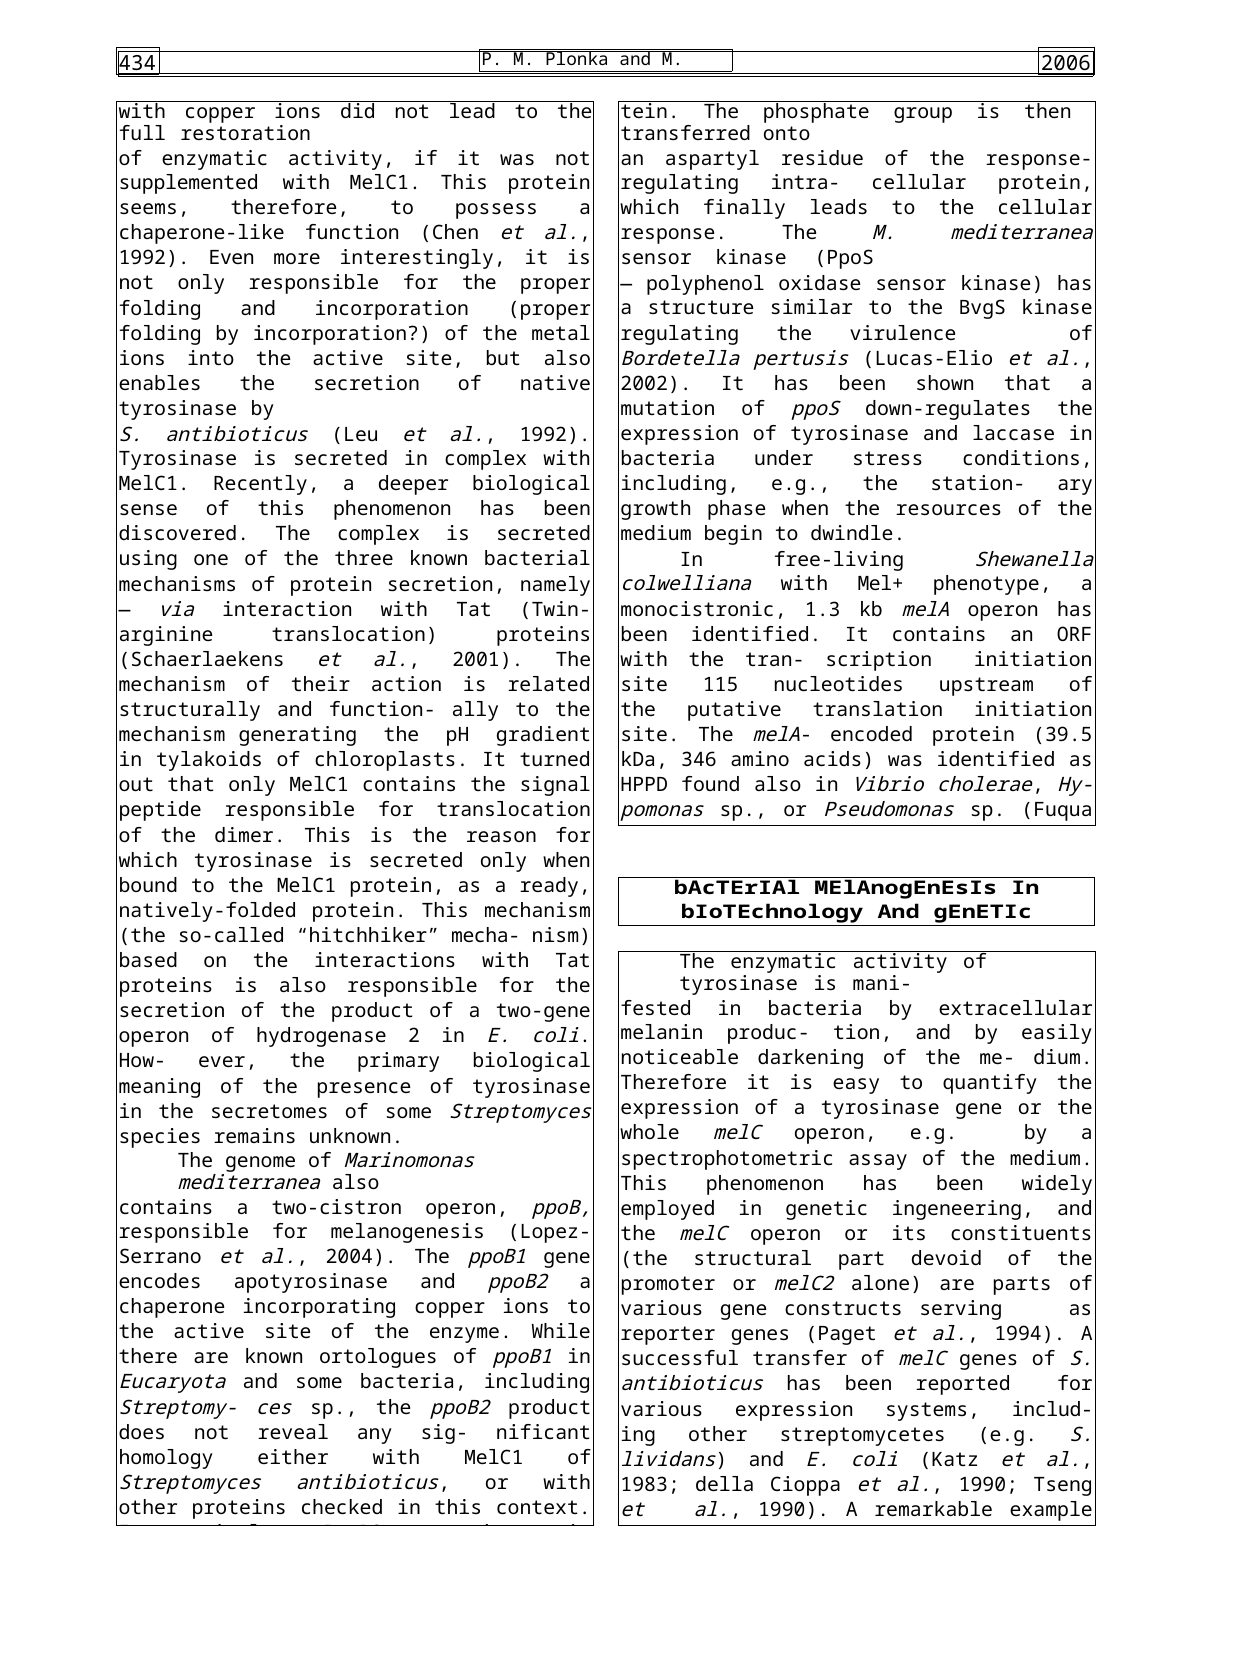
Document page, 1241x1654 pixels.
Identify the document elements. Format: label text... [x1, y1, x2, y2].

text bAcTErIAl MElAnogEnEsIs In [624, 878, 1088, 898]
text an aspartyl residue of the response-regulating intra- cellular protein, which finally leads to the cellular response. The M. mediterranea sensor kinase (PpoS [620, 145, 1093, 271]
text 2006 [1041, 52, 1093, 74]
text fested in bacteria by extracellular melanin produc- tion, and by easily noticeable darkening of the me- dium. Therefore it is easy to quantify the expression of a tyrosinase gene or the whole melC operon, e.g. by a spectrophotometric assay of the medium. This phenomenon has been widely employed in genetic ingeneering, and the melC operon or its constituents (the structural part devoid of the promoter or melC2 alone) are parts of various gene constructs serving as reporter genes (Paget et al., 1994). A successful transfer of melC genes of S. antibioticus has been reported for various expression systems, includ- ing other streptomycetes (e.g. S. lividans) and E. coli (Katz et al., 1983; della Cioppa et al., 1990; Tseng et al., 1990). A remarkable example of the utilization of this operon in molecular investigations concerns the studies on transcription factors of the highly patho- genic Streptococcus thermophilus. Particularly promis- ing are the results of a study on the structural genes of the melC operon from Streptomyces antibioticus un- der the control of streptococcal promoters expressed in E. coli (Solaiman & Somkuti, 1995; 1997). Even [620, 995, 1093, 1525]
text with copper ions did not lead to the full restoration [118, 102, 593, 145]
text The enzymatic activity of tyrosinase is mani- [679, 952, 1094, 995]
text contains a two-cistron operon, ppoB, responsible for melanogenesis (Lopez-Serrano et al., 2004). The ppoB1 gene encodes apotyrosinase and ppoB2 a chaperone incorporating copper ions to the active site of the enzyme. While there are known ortologues of ppoB1 in Eucaryota and some bacteria, including Streptomy- ces sp., the ppoB2 product does not reveal any sig- nificant homology either with MelC1 of Streptomyces antibioticus, or with other proteins checked in this context. Interestingly, PpoB2 contains six transmem- brane helices and is not secreted, unlike its func- tional counterpart in streptomycetes (Lopez-Serrano et al., 2004). [118, 1194, 591, 1525]
text — polyphenol oxidase sensor kinase) has a structure similar to the BvgS kinase regulating the virulence of Bordetella pertusis (Lucas-Elio et al., 2002). It has been shown that a mutation of ppoS down-regulates the expression of tyrosinase and laccase in bacteria under stress conditions, including, e.g., the station- ary growth phase when the resources of the medium begin to dwindle. [620, 271, 1093, 547]
text S. antibioticus (Leu et al., 1992). Tyrosinase is secreted in complex with MelC1. Recently, a deeper biological sense of this phenomenon has been discovered. The complex is secreted using one of the three known bacterial mechanisms of protein secretion, namely — via interaction with Tat (Twin-arginine translocation) proteins (Schaerlaekens et al., 2001). The mechanism of their action is related structurally and function- ally to the mechanism generating the pH gradient in tylakoids of chloroplasts. It turned out that only MelC1 contains the signal peptide responsible for translocation of the dimer. This is the reason for which tyrosinase is secreted only when bound to the MelC1 protein, as a ready, natively-folded protein. This mechanism (the so-called “hitchhiker” mecha- nism) based on the interactions with Tat proteins is also responsible for the secretion of the product of a two-gene operon of hydrogenase 2 in E. coli. How- ever, the primary biological meaning of the presence of tyrosinase in the secretomes of some Streptomyces species remains unknown. [118, 421, 591, 1149]
text In free-living Shewanella colwelliana with Mel+ phenotype, a monocistronic, 1.3 kb melA operon has been identified. It contains an ORF with the tran- scription initiation site 115 nucleotides upstream of the putative translation initiation site. The melA- encoded protein (39.5 kDa, 346 amino acids) was identified as HPPD found also in Vibrio cholerae, Hy- pomonas sp., or Pseudomonas sp. (Fuqua et al., 1991). [620, 547, 1093, 825]
text P. M. Plonka and M. Grabacka [481, 52, 732, 71]
text tein. The phosphate group is then transferred onto [620, 102, 1094, 145]
text of enzymatic activity, if it was not supplemented with MelC1. This protein seems, therefore, to possess a chaperone-like function (Chen et al., 1992). Even more interestingly, it is not only responsible for the proper folding and incorporation (proper folding by incorporation?) of the metal ions into the active site, but also enables the secretion of native tyrosinase by [118, 145, 591, 421]
text bIoTEchnology And gEnETIc EngInEErIng [624, 898, 1088, 925]
text 434 [119, 52, 159, 74]
text The genome of Marinomonas mediterranea also [177, 1149, 593, 1194]
